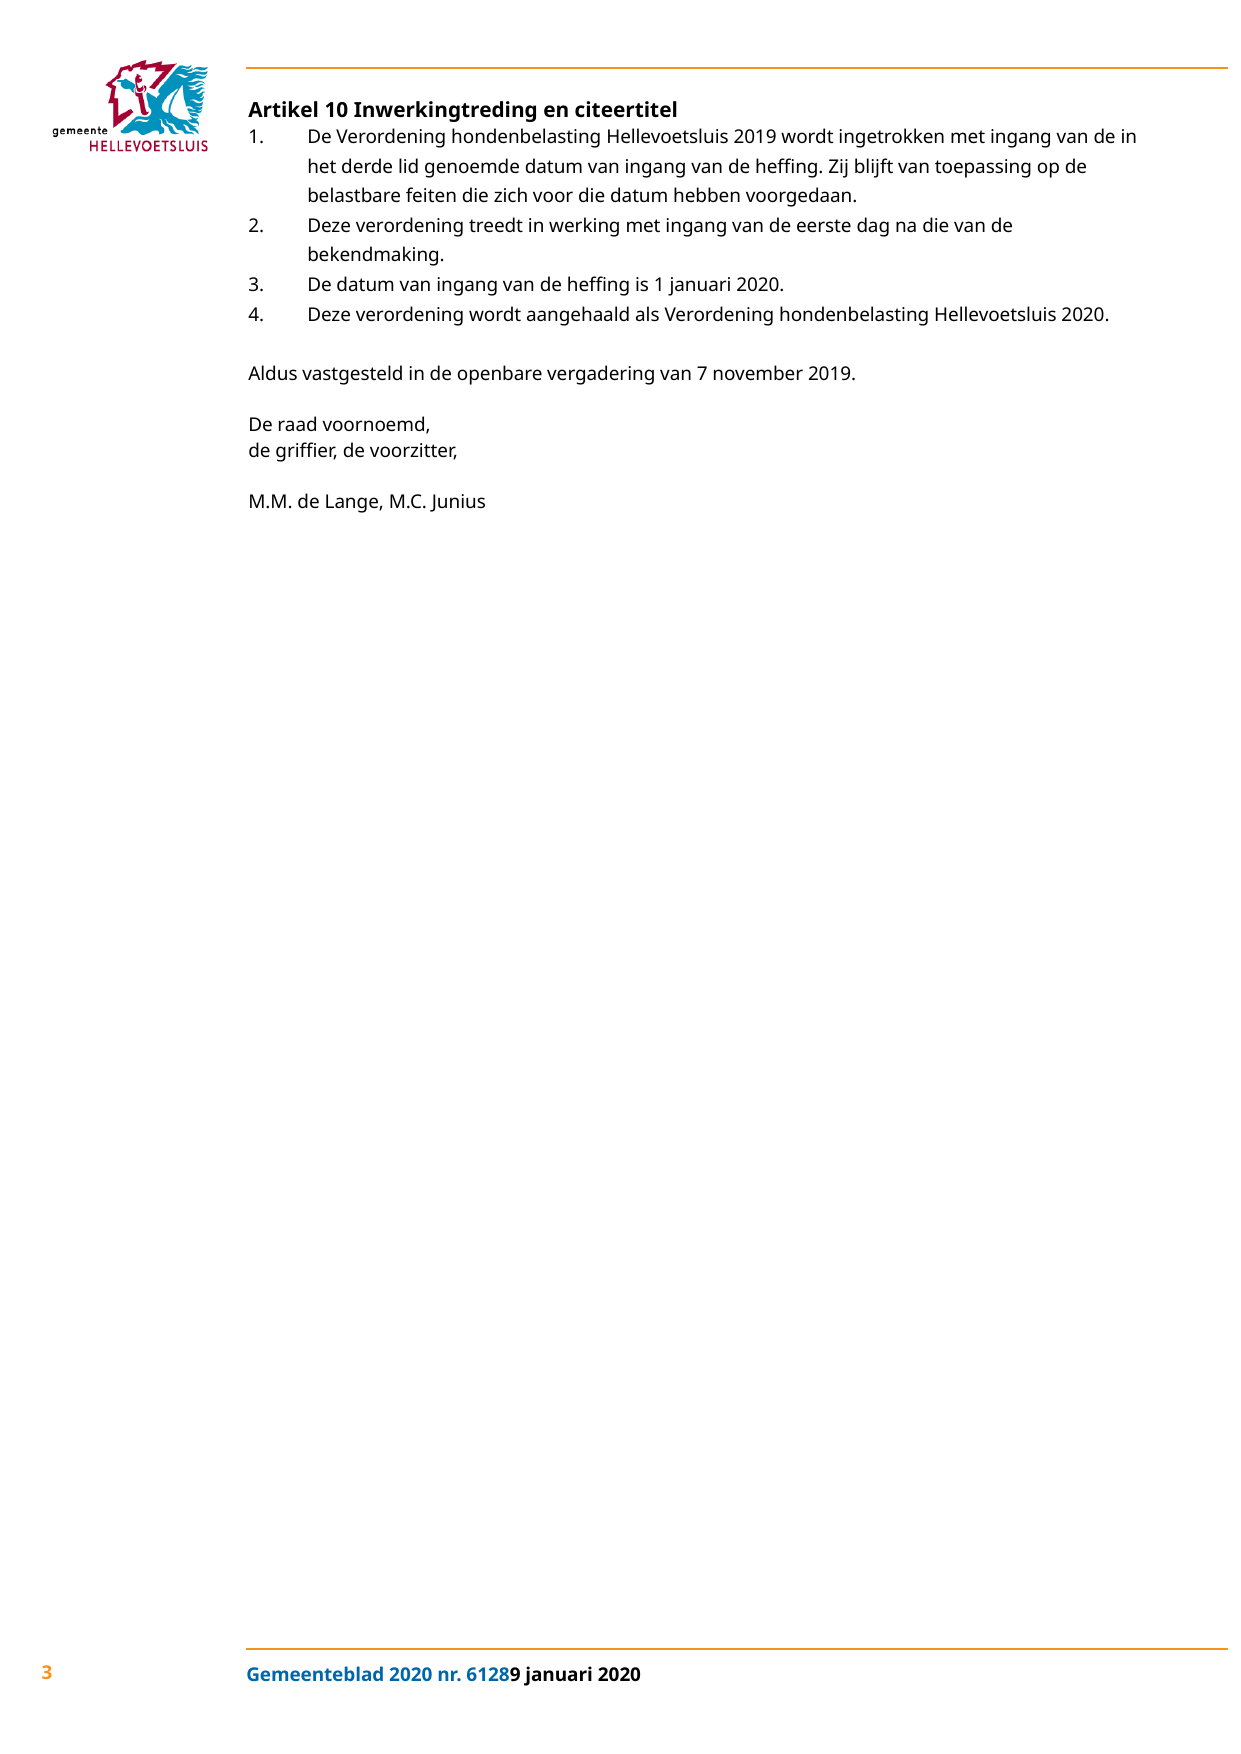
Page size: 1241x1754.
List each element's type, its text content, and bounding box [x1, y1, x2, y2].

text De raad voornoemd, [248, 411, 1152, 437]
text M.M. de Lange, M.C. Junius [248, 488, 1152, 514]
text de griffier, de voorzitter, [248, 437, 1152, 463]
list De Verordening hondenbelasting Hellevoetsluis 2019 wordt ingetrokken met ingang van de in het derde lid genoemde datum van ingang van de heffing. Zij blijft van toepassing op de belastbare feiten die zich voor die datum hebben voorgedaan. [248, 123, 1152, 208]
list De datum van ingang van de heffing is 1 januari 2020. [248, 271, 1152, 297]
text Artikel 10 Inwerkingtreding en citeertitel [248, 95, 1152, 123]
list Deze verordening wordt aangehaald als Verordening hondenbelasting Hellevoetsluis 2020. [248, 301, 1152, 326]
list Deze verordening treedt in werking met ingang van de eerste dag na die van de bekendmaking. [248, 212, 1152, 267]
text Aldus vastgesteld in de openbare vergadering van 7 november 2019. [248, 360, 1152, 386]
picture [41, 47, 231, 172]
